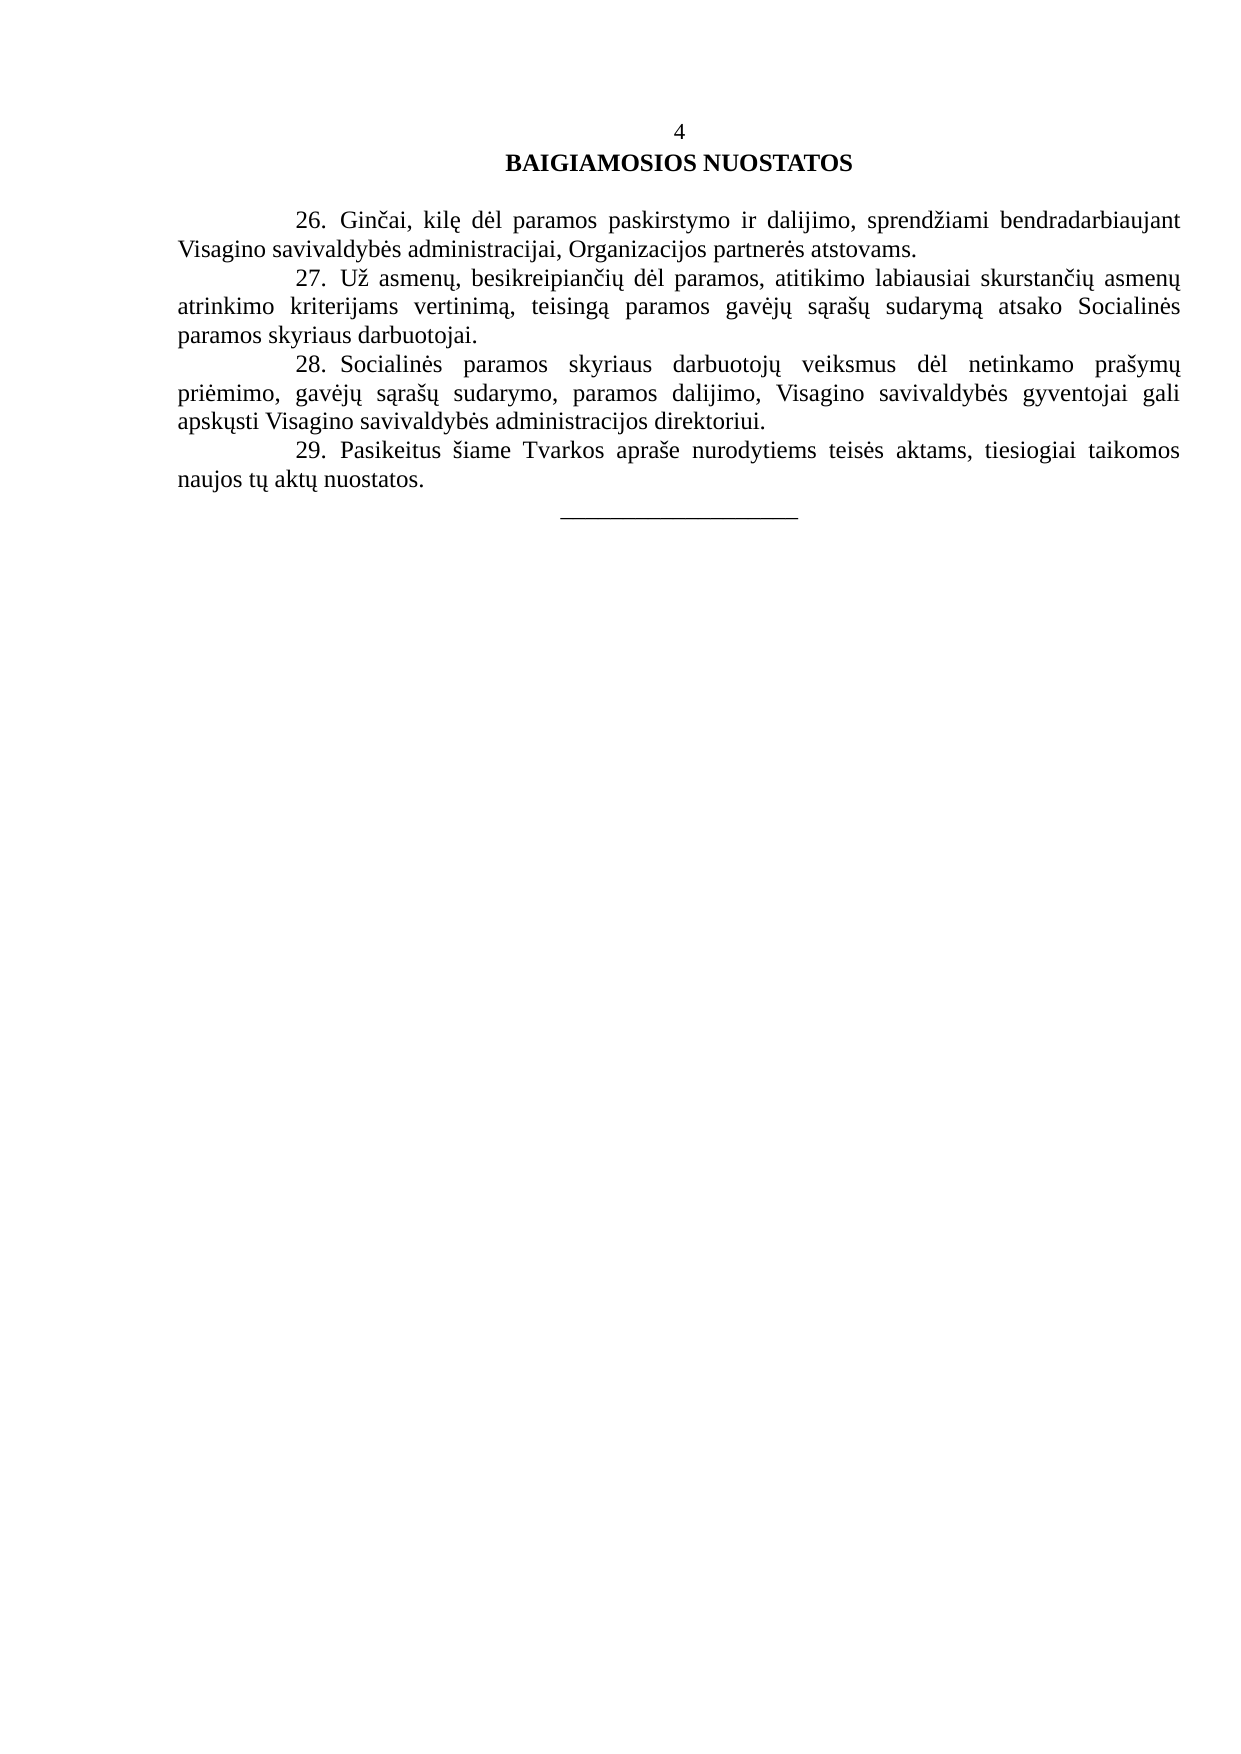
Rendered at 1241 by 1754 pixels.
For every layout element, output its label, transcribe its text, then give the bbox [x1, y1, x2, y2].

text 26. Ginčai, kilę dėl paramos paskirstymo ir dalijimo, sprendžiami bendradarbiaujant Visagino savivaldybės administracijai, Organizacijos partnerės atstovams. [177, 205, 1181, 263]
text 28. Socialinės paramos skyriaus darbuotojų veiksmus dėl netinkamo prašymų priėmimo, gavėjų sąrašų sudarymo, paramos dalijimo, Visagino savivaldybės gyventojai gali apskųsti Visagino savivaldybės administracijos direktoriui. [177, 349, 1181, 435]
text 29. Pasikeitus šiame Tvarkos apraše nurodytiems teisės aktams, tiesiogiai taikomos naujos tų aktų nuostatos. [177, 435, 1181, 493]
text 27. Už asmenų, besikreipiančių dėl paramos, atitikimo labiausiai skurstančių asmenų atrinkimo kriterijams vertinimą, teisingą paramos gavėjų sąrašų sudarymą atsako Socialinės paramos skyriaus darbuotojai. [177, 263, 1181, 349]
text BAIGIAMOSIOS NUOSTATOS [177, 148, 1181, 176]
text ___________________ [177, 493, 1181, 521]
